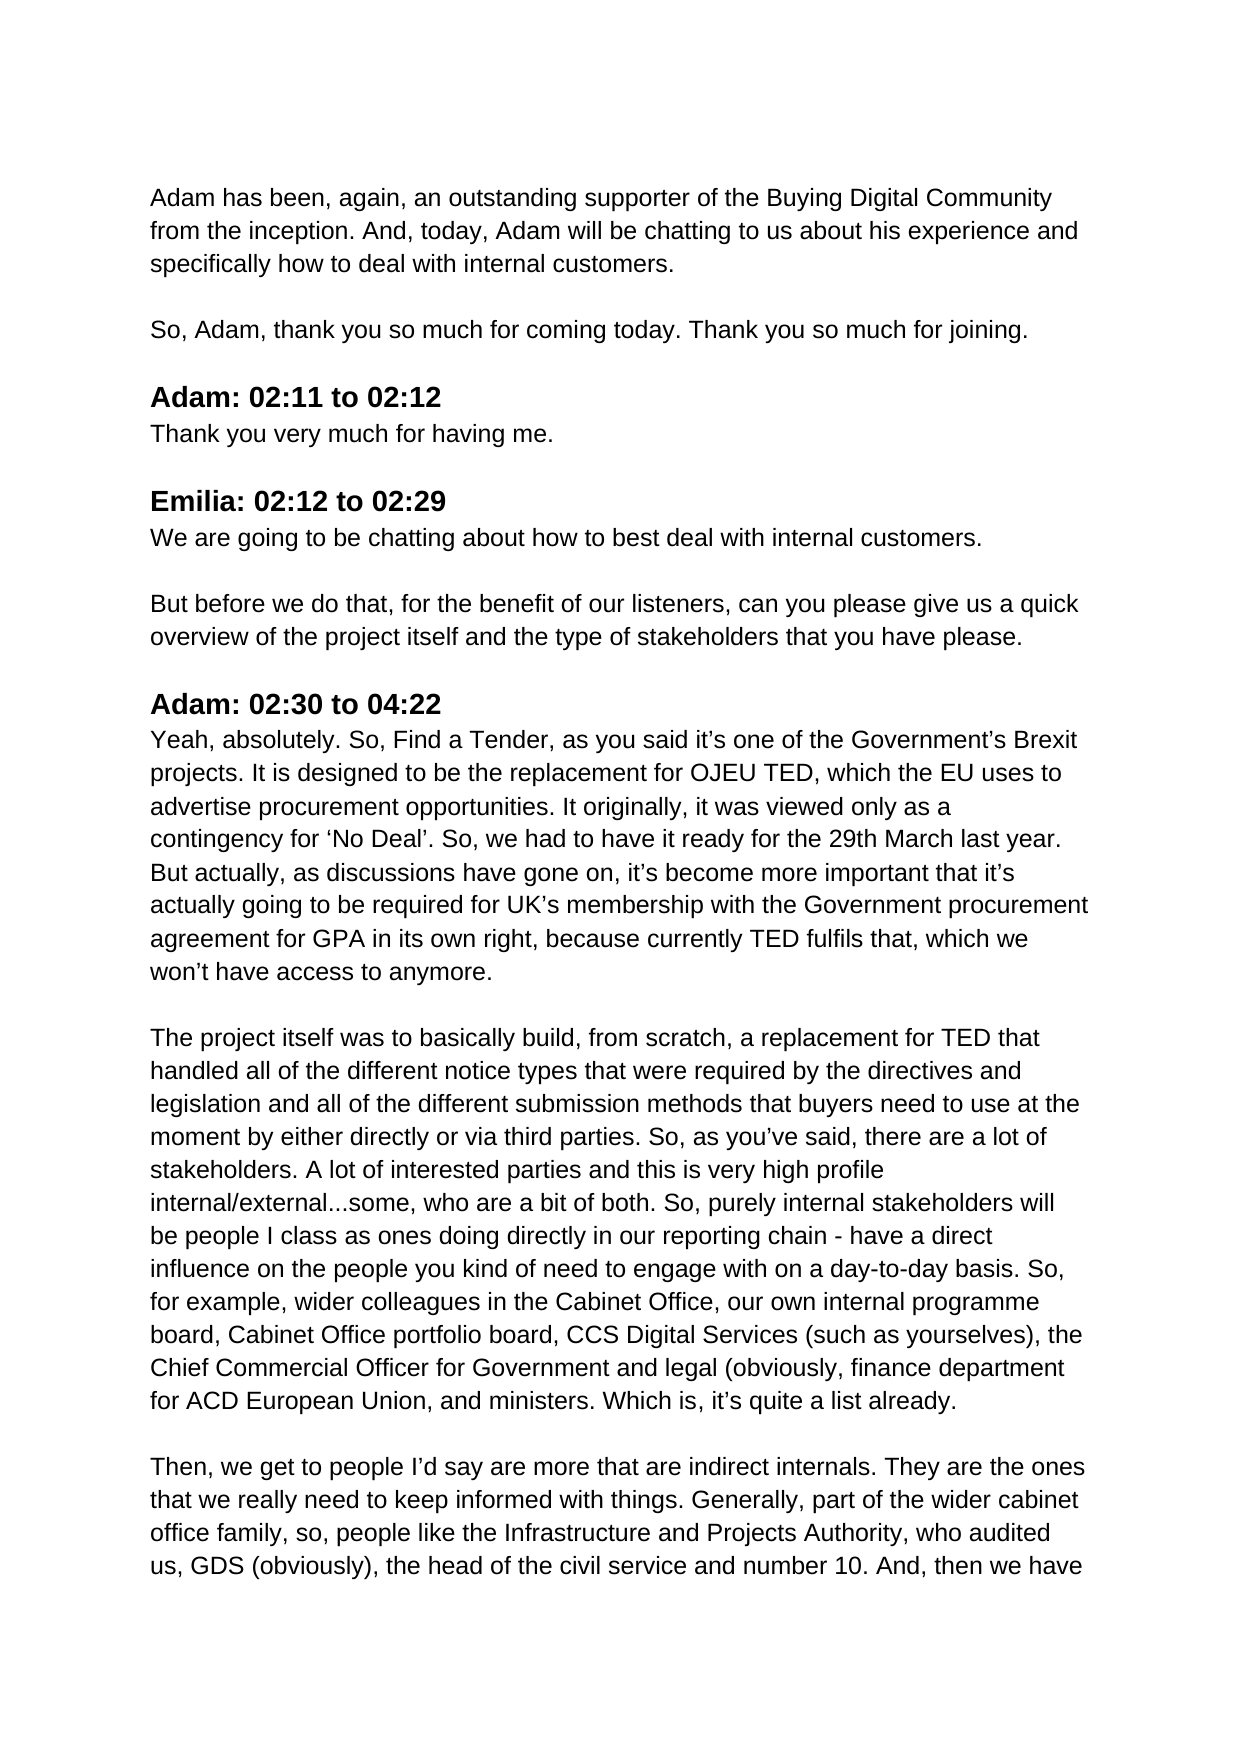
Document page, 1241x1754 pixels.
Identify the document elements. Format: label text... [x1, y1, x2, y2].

text Then, we get to people I’d say are more that are indirect internals. They are the ones that we really need to keep informed with things. Generally, part of the wider cabinet office family, so, people like the Infrastructure and Projects Authority, who audited us, GDS (obviously), the head of the civil service and number 10. And, then we have [150, 1452, 1090, 1580]
text Yeah, absolutely. So, Find a Tender, as you said it’s one of the Government’s Brexit projects. It is designed to be the replacement for OJEU TED, which the EU uses to advertise procurement opportunities. It originally, it was viewed only as a contingency for ‘No Deal’. So, we had to have it ready for the 29th March last year. But actually, as discussions have gone on, it’s become more important that it’s actually going to be required for UK’s membership with the Government procurement agreement for GPA in its own right, because currently TED fulfils that, which we won’t have access to anymore. [150, 725, 1090, 985]
text We are going to be chatting about how to best deal with internal customers. [150, 523, 1090, 551]
subtitle Adam: 02:11 to 02:12 [150, 380, 1090, 414]
subtitle Emilia: 02:12 to 02:29 [150, 484, 1090, 518]
text The project itself was to basically build, from scratch, a replacement for TED that handled all of the different notice types that were required by the directives and legislation and all of the different submission methods that buyers need to use at the moment by either directly or via third parties. So, as you’ve said, there are a lot of stakeholders. A lot of interested parties and this is very high profile internal/external...some, who are a bit of both. So, purely internal stakeholders will be people I class as ones doing directly in our reporting chain - have a direct influence on the people you kind of need to engage with on a day-to-day basis. So, for example, wider colleagues in the Cabinet Office, our own internal programme board, Cabinet Office portfolio board, CCS Digital Services (such as yourselves), the Chief Commercial Officer for Government and legal (obviously, finance department for ACD European Union, and ministers. Which is, it’s quite a list already. [150, 1023, 1090, 1414]
text So, Adam, thank you so much for coming today. Thank you so much for joining. [150, 315, 1090, 344]
text Thank you very much for having me. [150, 419, 1090, 448]
subtitle Adam: 02:30 to 04:22 [150, 687, 1090, 720]
text But before we do that, for the benefit of our listeners, can you please give us a quick overview of the project itself and the type of stakeholders that you have please. [150, 589, 1090, 650]
text Adam has been, again, an outstanding supporter of the Buying Digital Community from the inception. And, today, Adam will be chatting to us about his experience and specifically how to deal with internal customers. [150, 183, 1090, 278]
